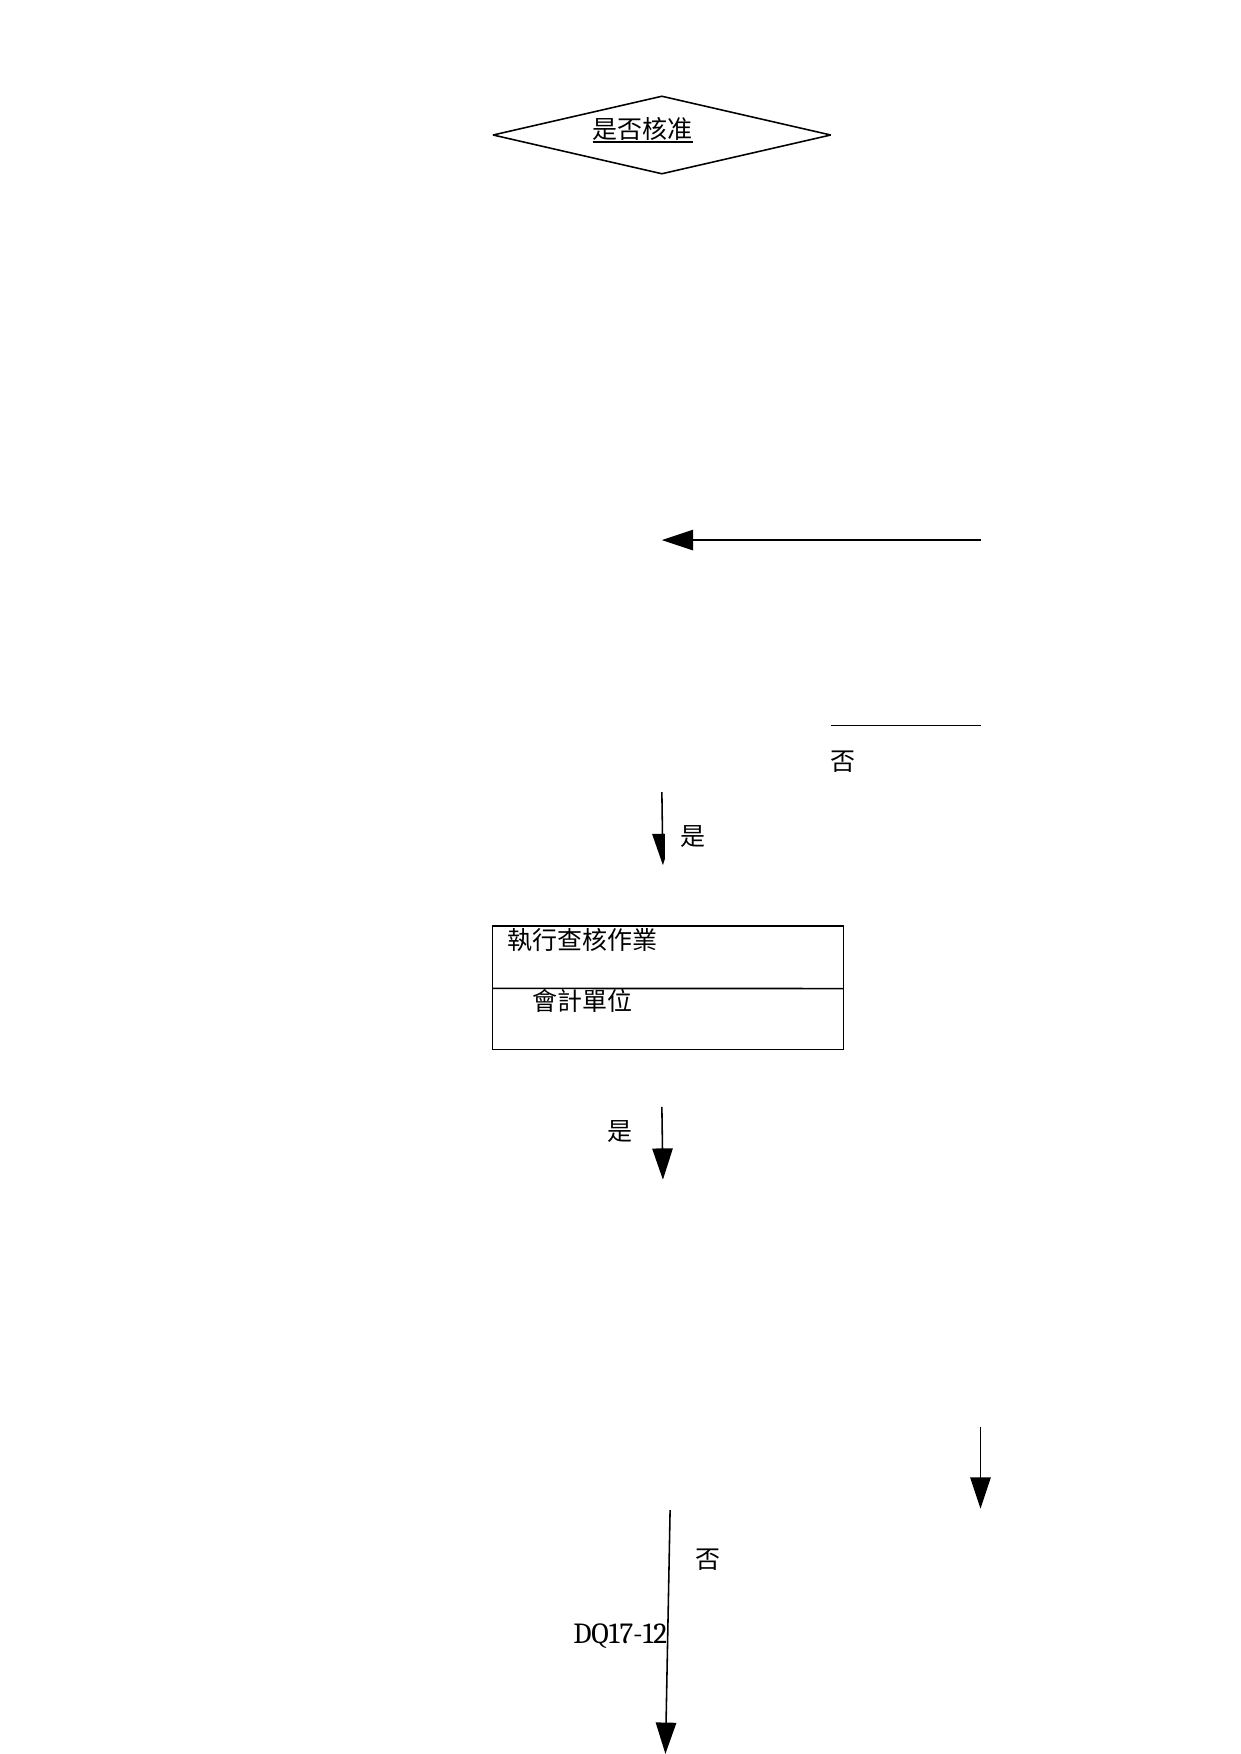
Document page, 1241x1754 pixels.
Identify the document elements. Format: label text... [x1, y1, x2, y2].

text 否 [696, 1539, 722, 1576]
text 是 [607, 1112, 633, 1148]
